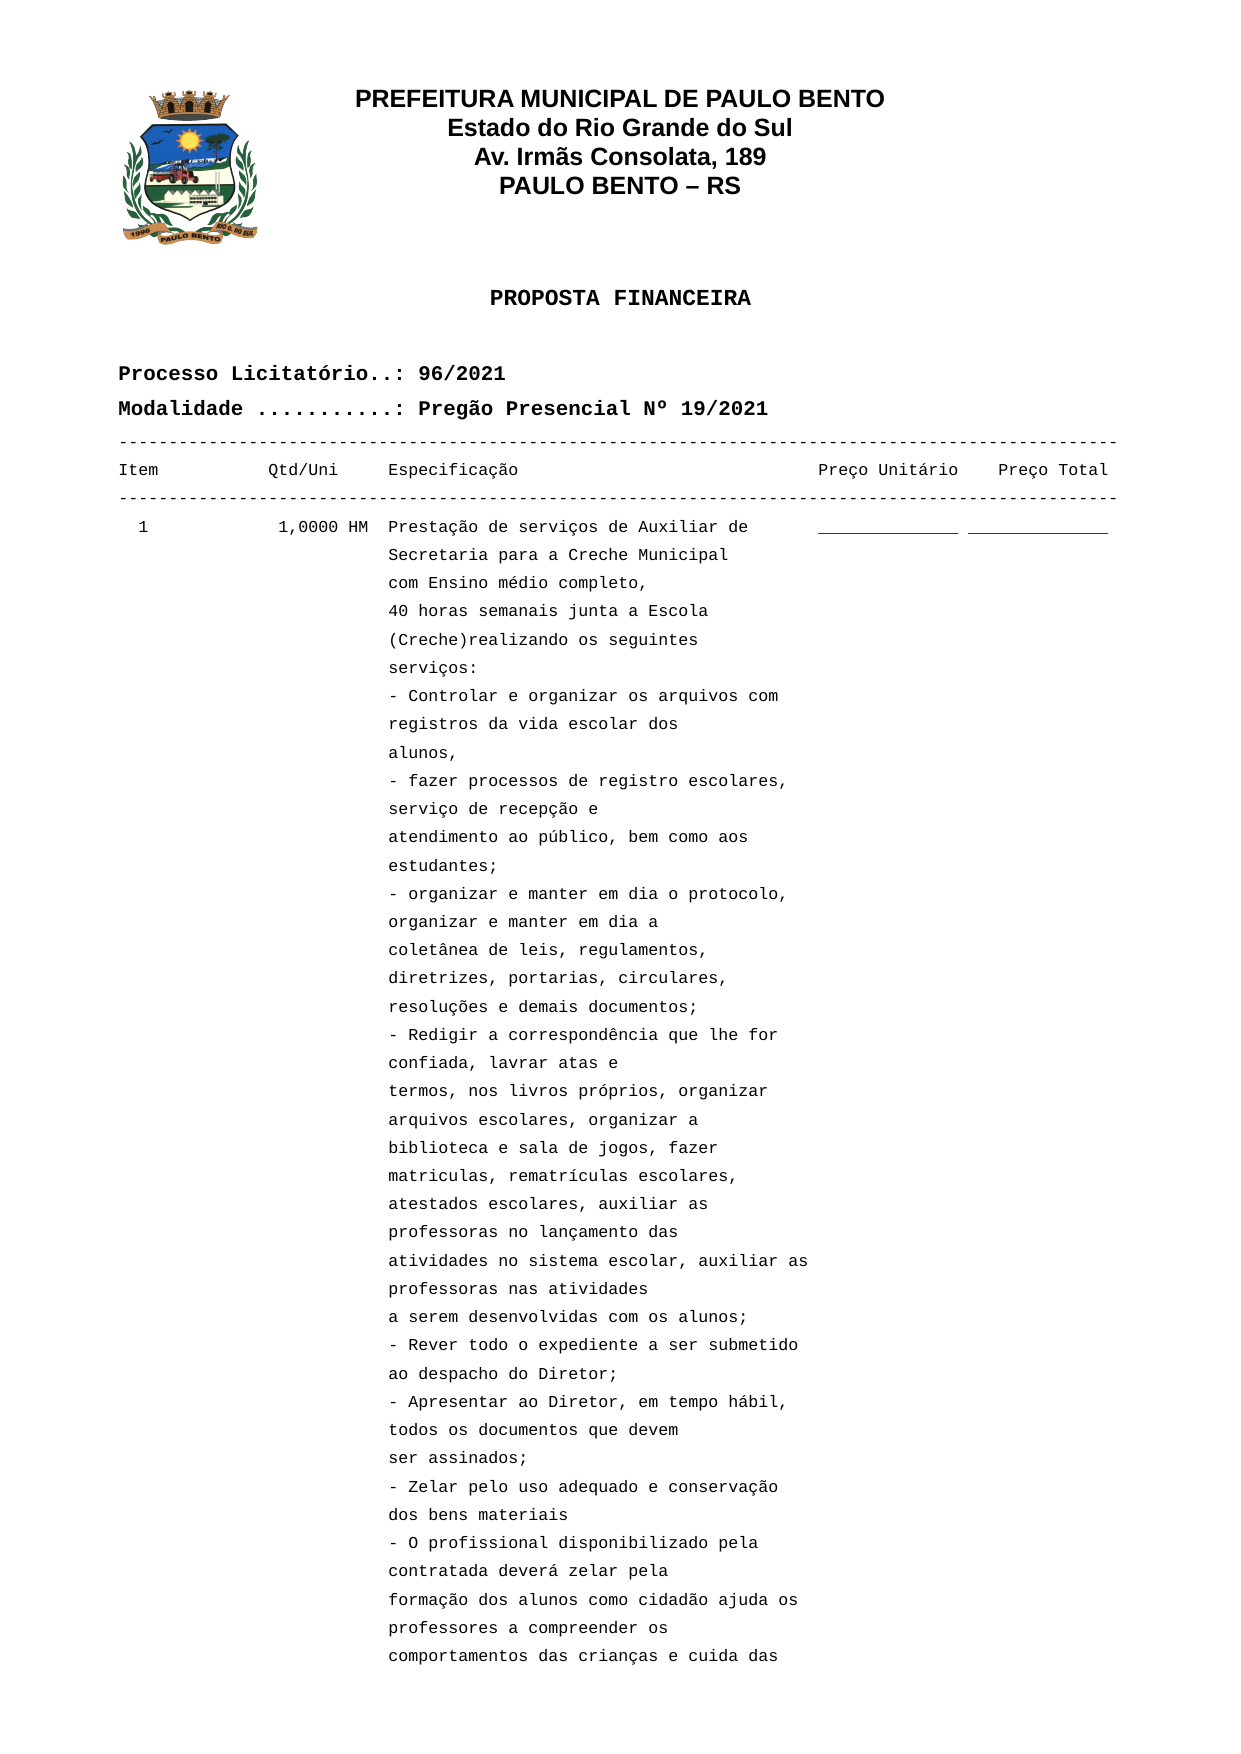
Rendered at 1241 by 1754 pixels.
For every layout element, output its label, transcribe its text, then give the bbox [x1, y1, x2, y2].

text ---------------------------------------------------------------------------------------------------- Item Qtd/Uni Especificação Preço Unitário Preço Total ---------------------------------------------------------------------------------------------------- 1 1,0000 HM Prestação de serviços de Auxiliar de ______________ ______________ Secretaria para a Creche Municipal com Ensino médio completo, 40 horas semanais junta a Escola (Creche)realizando os seguintes serviços: - Controlar e organizar os arquivos com registros da vida escolar dos alunos, - fazer processos de registro escolares, serviço de recepção e atendimento ao público, bem como aos estudantes; - organizar e manter em dia o protocolo, organizar e manter em dia a coletânea de leis, regulamentos, diretrizes, portarias, circulares, resoluções e demais documentos; - Redigir a correspondência que lhe for confiada, lavrar atas e termos, nos livros próprios, organizar arquivos escolares, organizar a biblioteca e sala de jogos, fazer matriculas, rematrículas escolares, atestados escolares, auxiliar as professoras no lançamento das atividades no sistema escolar, auxiliar as professoras nas atividades a serem desenvolvidas com os alunos; - Rever todo o expediente a ser submetido ao despacho do Diretor; - Apresentar ao Diretor, em tempo hábil, todos os documentos que devem ser assinados; - Zelar pelo uso adequado e conservação dos bens materiais - O profissional disponibilizado pela contratada deverá zelar pela formação dos alunos como cidadão ajuda os professores a compreender os comportamentos das crianças e cuida das [118, 434, 1122, 1666]
text Processo Licitatório..: 96/2021 [118, 363, 1122, 386]
text PROPOSTA FINANCEIRA [118, 286, 1122, 312]
text Modalidade ...........: Pregão Presencial Nº 19/2021 [118, 398, 1122, 422]
